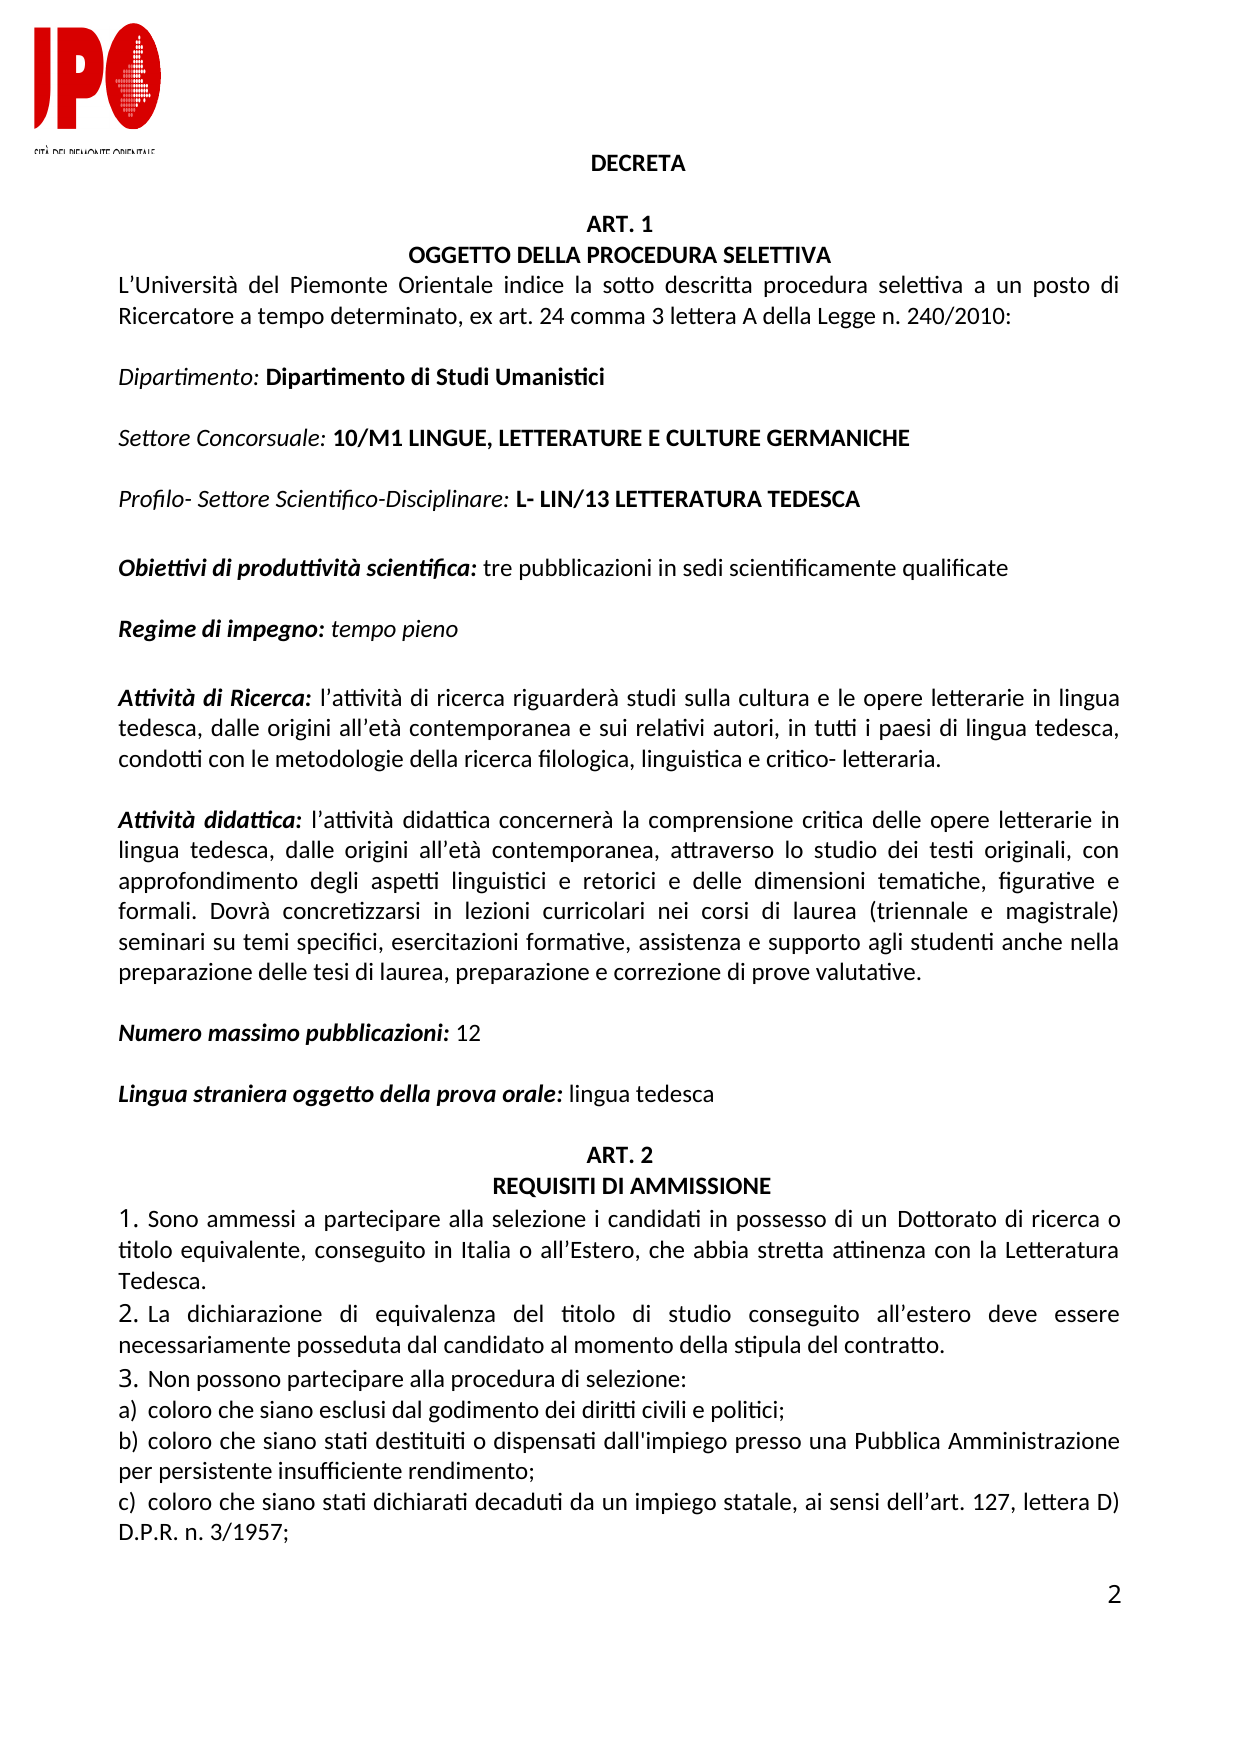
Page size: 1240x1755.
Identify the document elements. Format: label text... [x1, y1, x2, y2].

text REQUISITI DI AMMISSIONE [118, 1170, 1121, 1201]
text ART. 2 [118, 1139, 1121, 1170]
list coloro che siano esclusi dal godimento dei diritti civili e politici; [118, 1394, 1121, 1425]
text L’Università del Piemonte Orientale indice la sotto descritta procedura selettiva a un posto di Ricercatore a tempo determinato, ex art. 24 comma 3 lettera A della Legge n. 240/2010: [118, 270, 1121, 331]
list Sono ammessi a partecipare alla selezione i candidati in possesso di un Dottorato di ricerca o titolo equivalente, conseguito in Italia o all’Estero, che abbia stretta attinenza con la Letteratura Tedesca. [118, 1201, 1121, 1296]
text Profilo- Settore Scientifico-Disciplinare: L- LIN/13 LETTERATURA TEDESCA [118, 483, 1121, 514]
text Attività di Ricerca: l’attività di ricerca riguarderà studi sulla cultura e le opere letterarie in lingua tedesca, dalle origini all’età contemporanea e sui relativi autori, in tutti i paesi di lingua tedesca, condotti con le metodologie della ricerca filologica, linguistica e critico- letteraria. [118, 682, 1121, 773]
text ART. 1 [118, 209, 1121, 239]
text Numero massimo pubblicazioni: 12 [118, 1017, 1121, 1048]
text Dipartimento: Dipartimento di Studi Umanistici [118, 361, 1121, 392]
text Settore Concorsuale: 10/M1 LINGUE, LETTERATURE E CULTURE GERMANICHE [118, 422, 1121, 453]
text DECRETA [118, 148, 1121, 178]
text Regime di impegno: tempo pieno [118, 613, 1121, 643]
list Non possono partecipare alla procedura di selezione: [118, 1360, 1121, 1394]
text Lingua straniera oggetto della prova orale: lingua tedesca [118, 1078, 1121, 1109]
text Obiettivi di produttività scientifica: tre pubblicazioni in sedi scientificamente qualificate [118, 552, 1121, 582]
list La dichiarazione di equivalenza del titolo di studio conseguito all’estero deve essere necessariamente posseduta dal candidato al momento della stipula del contratto. [118, 1296, 1121, 1360]
list coloro che siano stati dichiarati decaduti da un impiego statale, ai sensi dell’art. 127, lettera D) D.P.R. n. 3/1957; [118, 1486, 1121, 1547]
text Attività didattica: l’attività didattica concernerà la comprensione critica delle opere letterarie in lingua tedesca, dalle origini all’età contemporanea, attraverso lo studio dei testi originali, con approfondimento degli aspetti linguistici e retorici e delle dimensioni tematiche, figurative e formali. Dovrà concretizzarsi in lezioni curricolari nei corsi di laurea (triennale e magistrale) seminari su temi specifici, esercitazioni formative, assistenza e supporto agli studenti anche nella preparazione delle tesi di laurea, preparazione e correzione di prove valutative. [118, 804, 1121, 987]
text OGGETTO DELLA PROCEDURA SELETTIVA [118, 239, 1121, 270]
list coloro che siano stati destituiti o dispensati dall'impiego presso una Pubblica Amministrazione per persistente insufficiente rendimento; [118, 1425, 1121, 1486]
